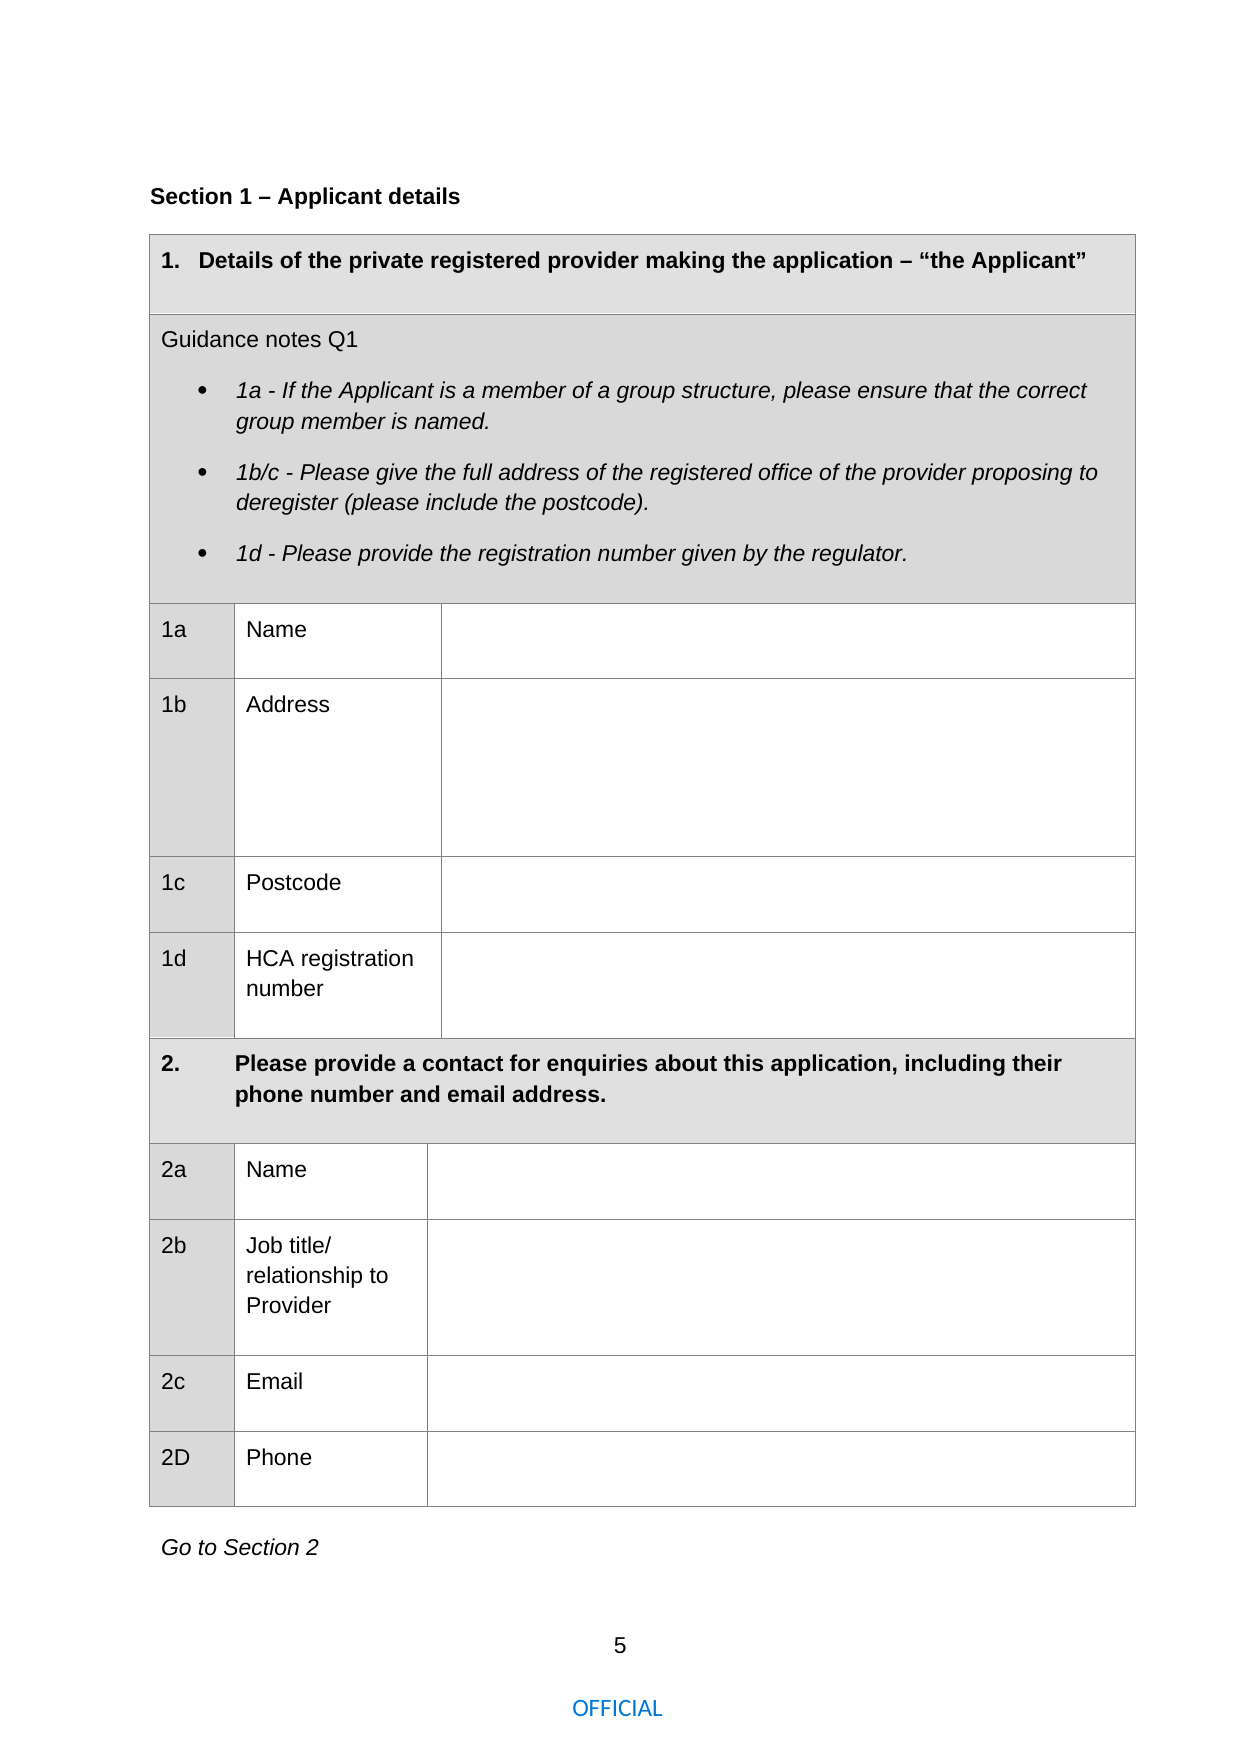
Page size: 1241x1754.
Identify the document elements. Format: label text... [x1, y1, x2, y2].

table_cell [428, 1432, 1135, 1506]
text Section 1 – Applicant details [150, 183, 1090, 209]
table_cell [428, 1144, 1135, 1219]
table_cell 2a [150, 1144, 234, 1219]
table_cell 1a [150, 604, 234, 678]
table_cell [442, 933, 1135, 1037]
table_cell [442, 857, 1135, 932]
table_header Details of the private registered provider making the application – “the Applicant” [150, 235, 1135, 313]
table_cell [428, 1356, 1135, 1431]
table_cell Phone [235, 1432, 427, 1506]
table_cell Name [235, 604, 441, 678]
table_cell Postcode [235, 857, 441, 932]
table_cell Job title/ relationship to Provider [235, 1220, 427, 1355]
table_cell [442, 604, 1135, 678]
table_cell 2D [150, 1432, 234, 1506]
table_cell Email [235, 1356, 427, 1431]
table_cell Address [235, 679, 441, 856]
table_cell 1c [150, 857, 234, 932]
table_cell 2b [150, 1220, 234, 1355]
table_cell Guidance notes Q1 1a - If the Applicant is a member of a group structure, please ensure that the correct group member is named. 1b/c - Please give the full address of the registered office of the provider proposing to deregister (please include the postcode). 1d - Please provide the registration number given by the regulator. [150, 315, 1135, 603]
table_cell HCA registration number [235, 933, 441, 1037]
table_cell 1b [150, 679, 234, 856]
table_cell Go to Section 2 [150, 1507, 1136, 1560]
table_cell [442, 679, 1135, 856]
table_cell 1d [150, 933, 234, 1037]
table_cell 2c [150, 1356, 234, 1431]
table_cell 2. Please provide a contact for enquiries about this application, including their phone number and email address. [150, 1039, 1135, 1143]
table_cell [428, 1220, 1135, 1355]
table_cell Name [235, 1144, 427, 1219]
